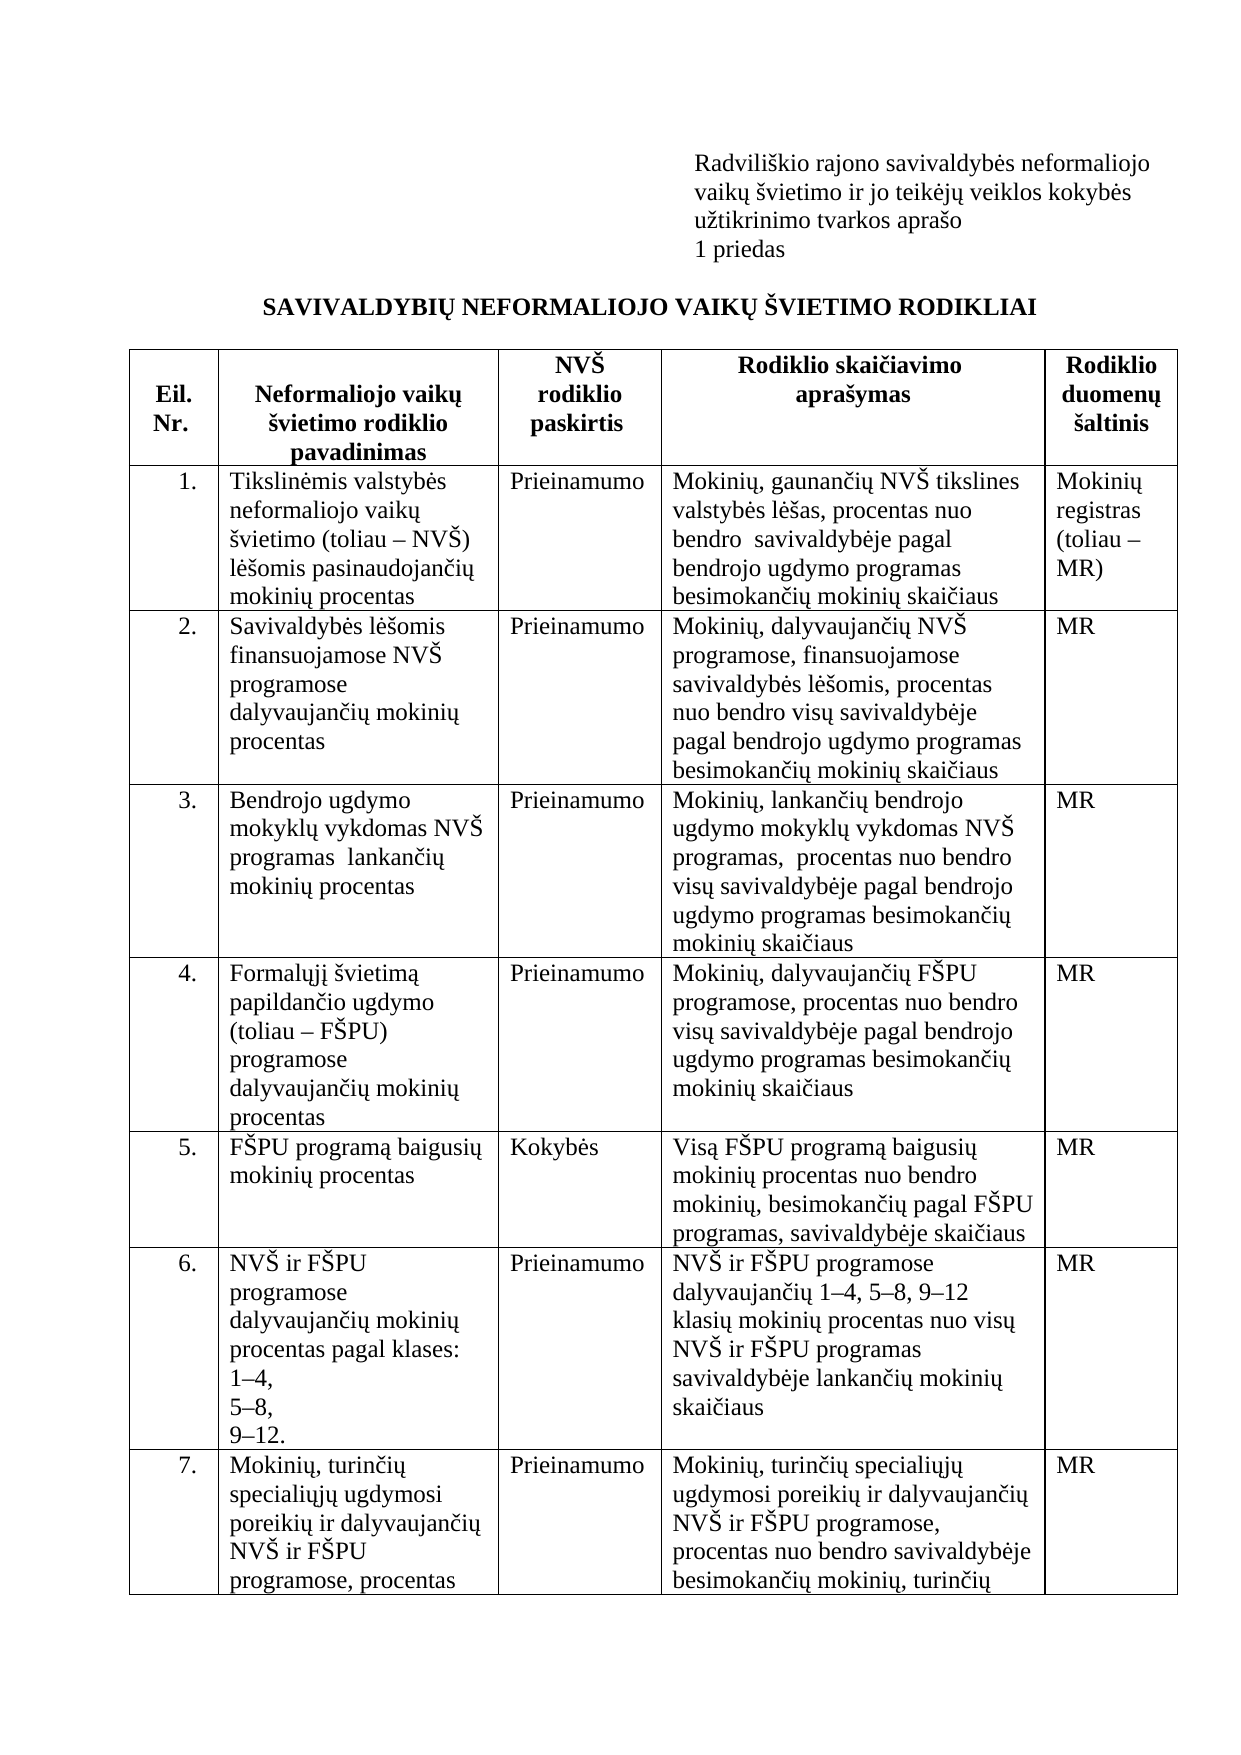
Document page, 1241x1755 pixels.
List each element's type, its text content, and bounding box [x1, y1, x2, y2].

table_cell NVŠ ir FŠPU programose dalyvaujančių 1–4, 5–8, 9–12 klasių mokinių procentas nuo visų NVŠ ir FŠPU programas savivaldybėje lankančių mokinių skaičiaus [662, 1248, 1044, 1449]
table_cell MR [1046, 958, 1177, 1131]
table_cell Prieinamumo [499, 958, 661, 1131]
table_cell Prieinamumo [499, 785, 661, 957]
table_cell 5. [130, 1132, 218, 1247]
table_cell Mokinių, turinčių specialiųjų ugdymosi poreikių ir dalyvaujančių NVŠ ir FŠPU programose, procentas [219, 1450, 498, 1594]
table_cell MR [1046, 785, 1177, 957]
table_cell Visą FŠPU programą baigusių mokinių procentas nuo bendro mokinių, besimokančių pagal FŠPU programas, savivaldybėje skaičiaus [662, 1132, 1044, 1247]
table_header Neformaliojo vaikų švietimo rodiklio pavadinimas [219, 350, 498, 465]
text Radviliškio rajono savivaldybės neformaliojo vaikų švietimo ir jo teikėjų veiklos kokybės užtikrinimo tvarkos aprašo [694, 148, 1182, 234]
text Savivaldybių neformaliojo vaikų švietimo rodikliai [118, 292, 1182, 321]
table_cell Prieinamumo [499, 466, 661, 610]
table_cell 3. [130, 785, 218, 957]
table_cell 1. [130, 466, 218, 610]
table_cell Prieinamumo [499, 1248, 661, 1449]
table_cell NVŠ ir FŠPU programose dalyvaujančių mokinių procentas pagal klases: 1–4, 5–8, 9–12. [219, 1248, 498, 1449]
table_cell 6. [130, 1248, 218, 1449]
table_cell Mokinių registras (toliau – MR) [1046, 466, 1177, 610]
table_header Rodiklio skaičiavimo aprašymas [662, 350, 1044, 465]
table_cell Prieinamumo [499, 611, 661, 784]
table_cell Formalųjį švietimą papildančio ugdymo (toliau – FŠPU) programose dalyvaujančių mokinių procentas [219, 958, 498, 1131]
table_cell 4. [130, 958, 218, 1131]
table_cell Mokinių, lankančių bendrojo ugdymo mokyklų vykdomas NVŠ programas, procentas nuo bendro visų savivaldybėje pagal bendrojo ugdymo programas besimokančių mokinių skaičiaus [662, 785, 1044, 957]
table_cell Tikslinėmis valstybės neformaliojo vaikų švietimo (toliau – NVŠ) lėšomis pasinaudojančių mokinių procentas [219, 466, 498, 610]
table_cell Prieinamumo [499, 1450, 661, 1594]
table_cell MR [1046, 1248, 1177, 1449]
table_cell Kokybės [499, 1132, 661, 1247]
table_header Eil. Nr. [130, 350, 218, 465]
table_cell FŠPU programą baigusių mokinių procentas [219, 1132, 498, 1247]
table_cell Mokinių, turinčių specialiųjų ugdymosi poreikių ir dalyvaujančių NVŠ ir FŠPU programose, procentas nuo bendro savivaldybėje besimokančių mokinių, turinčių [662, 1450, 1044, 1594]
table_cell MR [1046, 1132, 1177, 1247]
table_cell Mokinių, dalyvaujančių FŠPU programose, procentas nuo bendro visų savivaldybėje pagal bendrojo ugdymo programas besimokančių mokinių skaičiaus [662, 958, 1044, 1131]
text 1 priedas [118, 234, 1182, 263]
table_cell MR [1046, 611, 1177, 784]
table_cell MR [1046, 1450, 1177, 1594]
table_cell 2. [130, 611, 218, 784]
table_cell Mokinių, gaunančių NVŠ tikslines valstybės lėšas, procentas nuo bendro savivaldybėje pagal bendrojo ugdymo programas besimokančių mokinių skaičiaus [662, 466, 1044, 610]
table_cell Mokinių, dalyvaujančių NVŠ programose, finansuojamose savivaldybės lėšomis, procentas nuo bendro visų savivaldybėje pagal bendrojo ugdymo programas besimokančių mokinių skaičiaus [662, 611, 1044, 784]
table_cell Savivaldybės lėšomis finansuojamose NVŠ programose dalyvaujančių mokinių procentas [219, 611, 498, 784]
table_cell 7. [130, 1450, 218, 1594]
table_header Rodiklio duomenų šaltinis [1046, 350, 1177, 465]
table_cell Bendrojo ugdymo mokyklų vykdomas NVŠ programas lankančių mokinių procentas [219, 785, 498, 957]
table_header NVŠ rodiklio paskirtis [499, 350, 661, 465]
